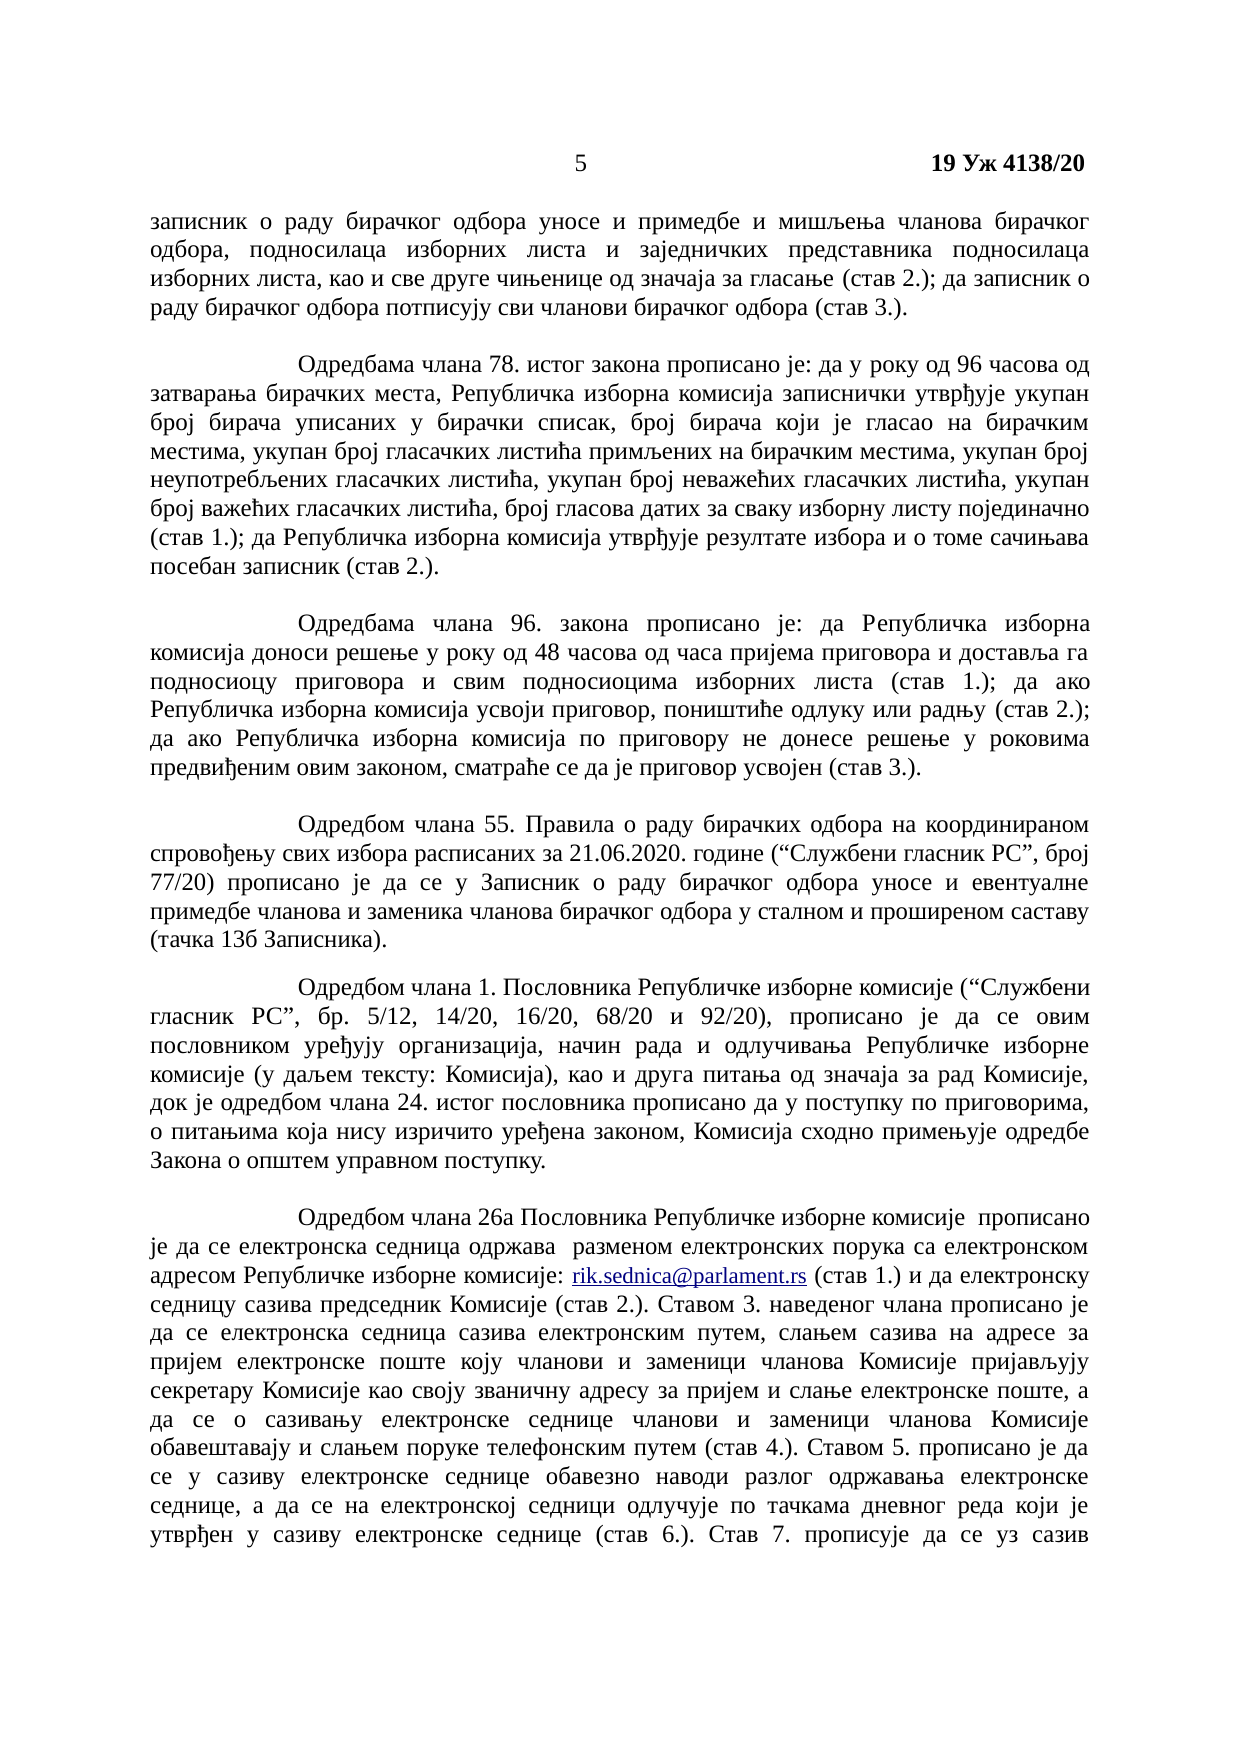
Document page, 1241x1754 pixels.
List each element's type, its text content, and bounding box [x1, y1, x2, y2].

text Одредбом члана 26а Пословника Републичке изборне комисије прописано је да се електронска седница одржава разменом електронских порука са електронском адресом Републичке изборне комисије: rik.sednica@parlament.rs (став 1.) и да електронску седницу сазива председник Комисије (став 2.). Ставом 3. наведеног члана прописано је да се електронска седница сазива електронским путем, слањем сазива на адресе за пријем електронске поште коју чланови и заменици чланова Комисије пријављују секретару Комисије као своју званичну адресу за пријем и слање електронске поште, а да се о сазивању електронске седнице чланови и заменици чланова Комисије обавештавају и слањем поруке телефонским путем (став 4.). Ставом 5. прописано је да се у сазиву електронске седнице обавезно наводи разлог одржавања електронске седнице, а да се на електронској седници одлучује по тачкама дневног реда који је утврђен у сазиву електронске седнице (став 6.). Став 7. прописује да се уз сазив [150, 1202, 1090, 1547]
text Одредбом члана 55. Правила о раду бирачких одбора на координираном спровођењу свих избора расписаних за 21.06.2020. године (“Службени гласник РС”, број 77/20) прописано је да се у Записник о раду бирачког одбора уносе и евентуалне примедбе чланова и заменика чланова бирачког одбора у сталном и проширеном саставу (тачка 13б Записника). [150, 809, 1090, 953]
text Одредбама члана 78. истог закона прописано је: да у року од 96 часова од затварања бирачких места, Републичка изборна комисија записнички утврђује укупан број бирача уписаних у бирачки списак, број бирача који је гласао на бирачким местима, укупан број гласачких листића примљених на бирачким местима, укупан број неупотребљених гласачких листића, укупан број неважећих гласачких листића, укупан број важећих гласачких листића, број гласова датих за сваку изборну листу појединачно (став 1.); да Републичка изборна комисија утврђује резултате избора и о томе сачињава посебан записник (став 2.). [150, 321, 1090, 579]
text записник о раду бирачког одбора уносе и примедбе и мишљења чланова бирачког одбора, подносилаца изборних листа и заједничких представника подносилаца изборних листа, као и све друге чињенице од значаја за гласање (став 2.); да записник о раду бирачког одбора потписују сви чланови бирачког одбора (став 3.). [150, 206, 1090, 321]
text Одредбом члана 1. Пословника Републичке изборне комисије (“Службени гласник РС”, бр. 5/12, 14/20, 16/20, 68/20 и 92/20), прописано је да се овим пословником уређују организација, начин рада и одлучивања Републичке изборне комисије (у даљем тексту: Комисија), као и друга питања од значаја за рад Комисије, док је одредбом члана 24. истог пословника прописано да у поступку по приговорима, о питањима која нису изричито уређена законом, Комисија сходно примењује одредбе Закона о општем управном поступку. [150, 972, 1090, 1174]
text Одредбама члана 96. закона прописано је: да Републичка изборна комисија доноси решење у року од 48 часова од часа пријема приговора и доставља га подносиоцу приговора и свим подносиоцима изборних листа (став 1.); да ако Републичка изборна комисија усвоји приговор, поништиће одлуку или радњу (став 2.); да ако Републичка изборна комисија по приговору не донесе решење у роковима предвиђеним овим законом, сматраће се да је приговор усвојен (став 3.). [150, 608, 1090, 781]
